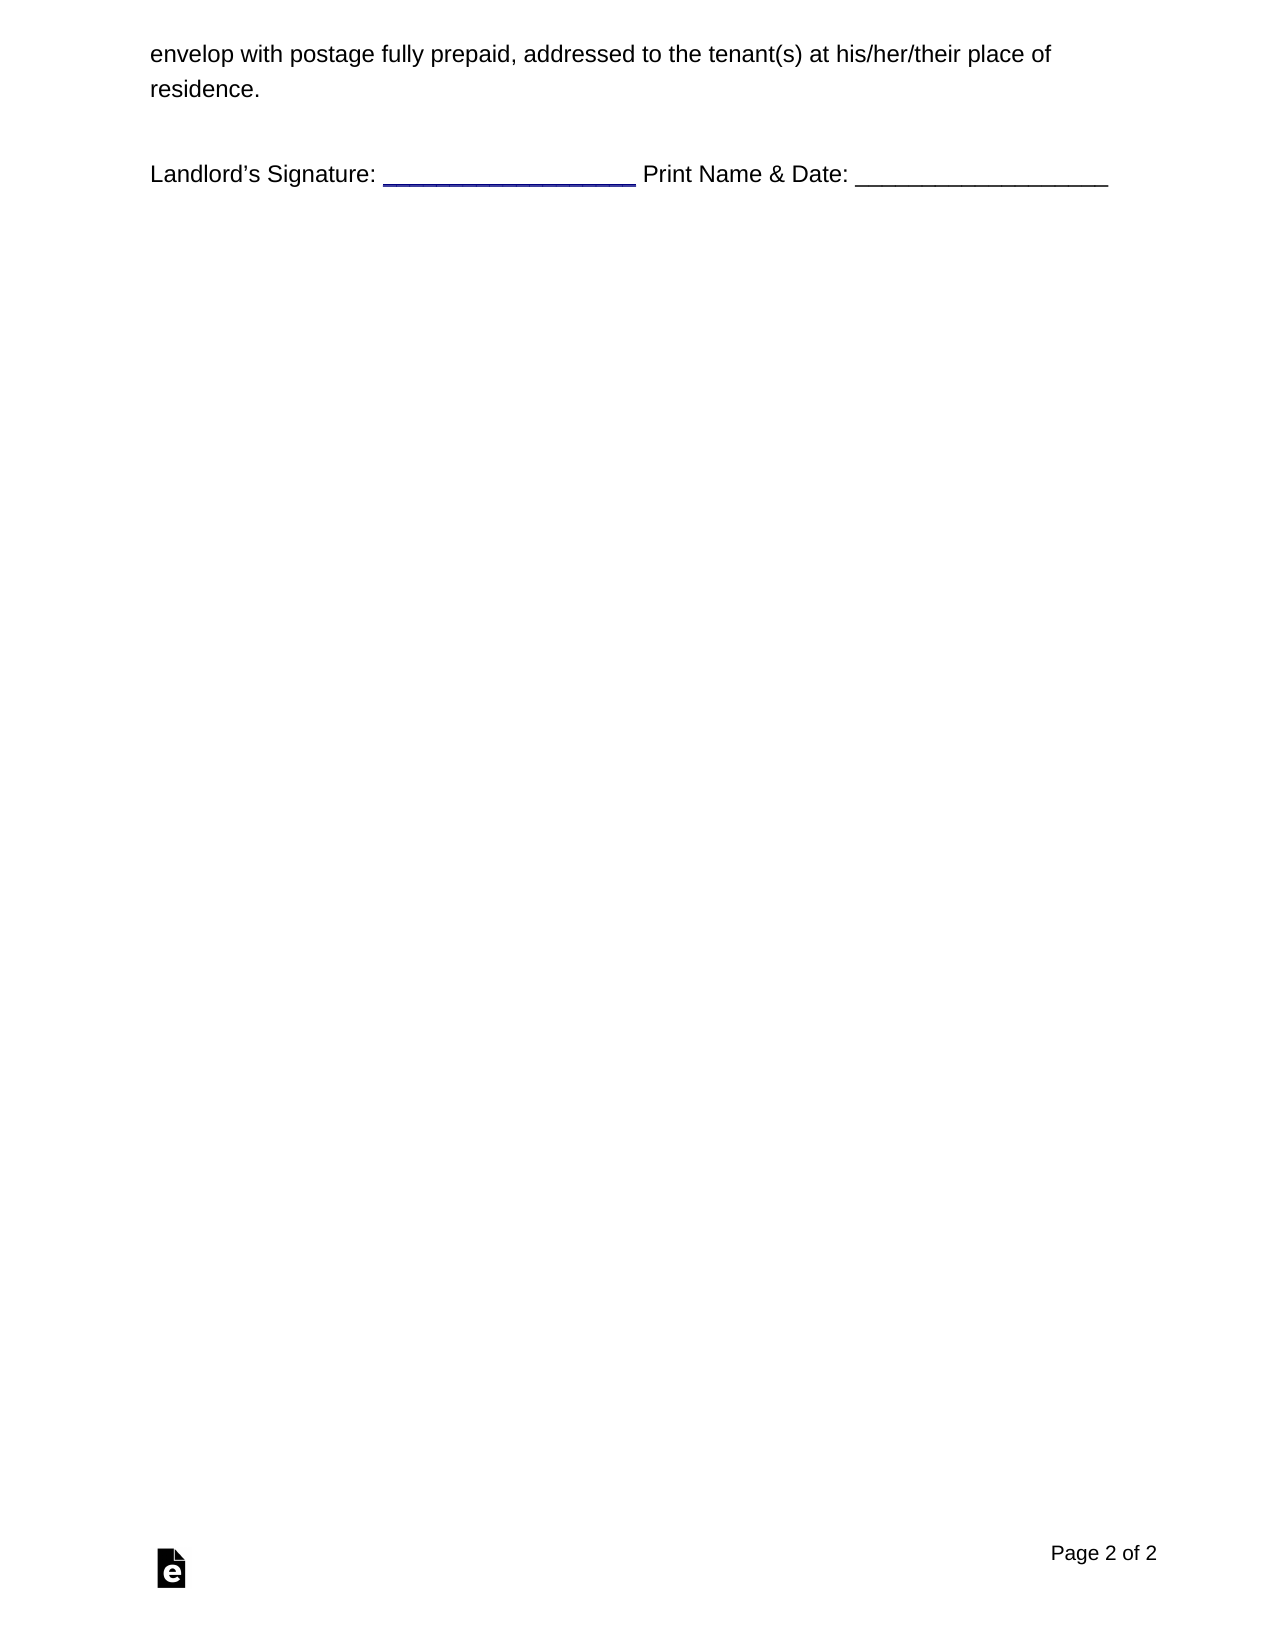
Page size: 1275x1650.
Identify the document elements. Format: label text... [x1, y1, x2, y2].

text envelop with postage fully prepaid, addressed to the tenant(s) at his/her/their place of residence. [150, 32, 1125, 102]
text Landlord’s Signature: ___________________ Print Name & Date: ___________________ [150, 152, 1125, 187]
